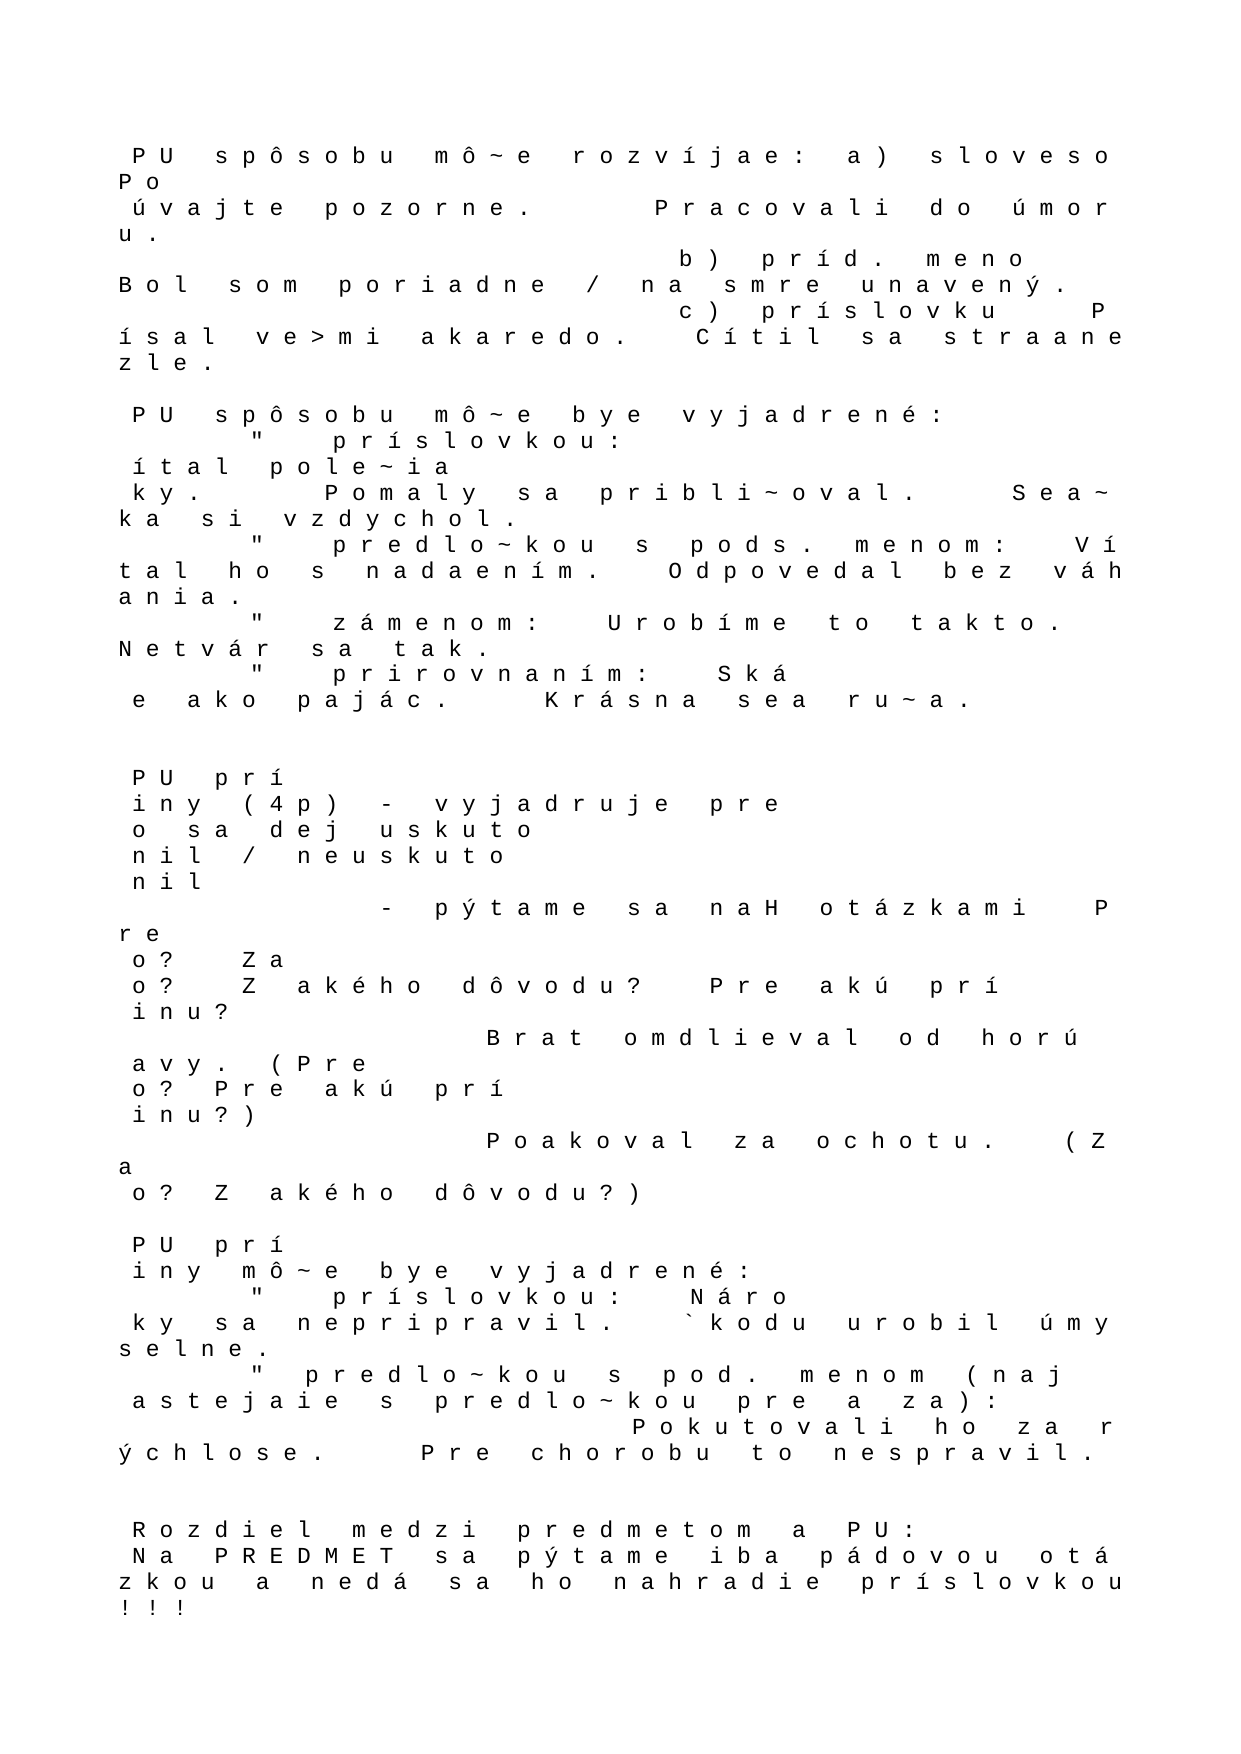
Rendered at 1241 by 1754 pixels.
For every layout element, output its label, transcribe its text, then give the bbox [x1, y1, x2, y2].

text c ) p r í s l o v k u P í s a l v e > m i a k a r e d o . C í t i l s a s t r a a n e z l e . [118, 300, 1122, 377]
text i n y m ô ~ e b y e v y j a d r e n é : [118, 1259, 1122, 1285]
text o ? Z a k é h o d ô v o d u ? ) [118, 1182, 1122, 1207]
text " z á m e n o m : U r o b í m e t o t a k t o . N e t v á r s a t a k . [118, 611, 1122, 663]
text " p r e d l o ~ k o u s p o d . m e n o m ( n a j [118, 1363, 1122, 1389]
text o ? Z a k é h o d ô v o d u ? P r e a k ú p r í [118, 974, 1122, 1000]
text í t a l p o l e ~ i a [118, 455, 1122, 481]
text " p r í s l o v k o u : N á r o [118, 1285, 1122, 1311]
text k y s a n e p r i p r a v i l . ` k o d u u r o b i l ú m y s e l n e . [118, 1311, 1122, 1363]
text N a P R E D M E T s a p ý t a m e i b a p á d o v o u o t á z k o u a n e d á s a h o n a h r a d i e p r í s l o v k o u ! ! ! [118, 1545, 1122, 1622]
text P o a k o v a l z a o c h o t u . ( Z a [118, 1130, 1122, 1182]
text e a k o p a j á c . K r á s n a s e a r u ~ a . [118, 689, 1122, 715]
text P U p r í [118, 1233, 1122, 1259]
text n i l / n e u s k u t o [118, 844, 1122, 870]
text R o z d i e l m e d z i p r e d m e t o m a P U : [118, 1519, 1122, 1545]
text " p r í s l o v k o u : [118, 429, 1122, 455]
text P U s p ô s o b u m ô ~ e b y e v y j a d r e n é : [118, 403, 1122, 429]
text " p r e d l o ~ k o u s p o d s . m e n o m : V í t a l h o s n a d a e n í m . O d p o v e d a l b e z v á h a n i a . [118, 533, 1122, 611]
text k y . P o m a l y s a p r i b l i ~ o v a l . S e a ~ k a s i v z d y c h o l . [118, 481, 1122, 533]
text P U p r í [118, 767, 1122, 792]
text B r a t o m d l i e v a l o d h o r ú [118, 1026, 1122, 1052]
text ú v a j t e p o z o r n e . P r a c o v a l i d o ú m o r u . [118, 196, 1122, 248]
text o ? Z a [118, 948, 1122, 974]
text i n y ( 4 p ) - v y j a d r u j e p r e [118, 792, 1122, 818]
text a s t e j a i e s p r e d l o ~ k o u p r e a z a ) : [118, 1389, 1122, 1415]
text i n u ? [118, 1000, 1122, 1026]
text P U s p ô s o b u m ô ~ e r o z v í j a e : a ) s l o v e s o P o [118, 144, 1122, 196]
text n i l [118, 870, 1122, 896]
text - p ý t a m e s a n a H o t á z k a m i P r e [118, 896, 1122, 948]
text " p r i r o v n a n í m : S k á [118, 663, 1122, 689]
text a v y . ( P r e [118, 1052, 1122, 1078]
text o ? P r e a k ú p r í [118, 1078, 1122, 1104]
text o s a d e j u s k u t o [118, 818, 1122, 844]
text b ) p r í d . m e n o B o l s o m p o r i a d n e / n a s m r e u n a v e n ý . [118, 248, 1122, 300]
text P o k u t o v a l i h o z a r ý c h l o s e . P r e c h o r o b u t o n e s p r a v i l . [118, 1415, 1122, 1493]
text i n u ? ) [118, 1104, 1122, 1130]
